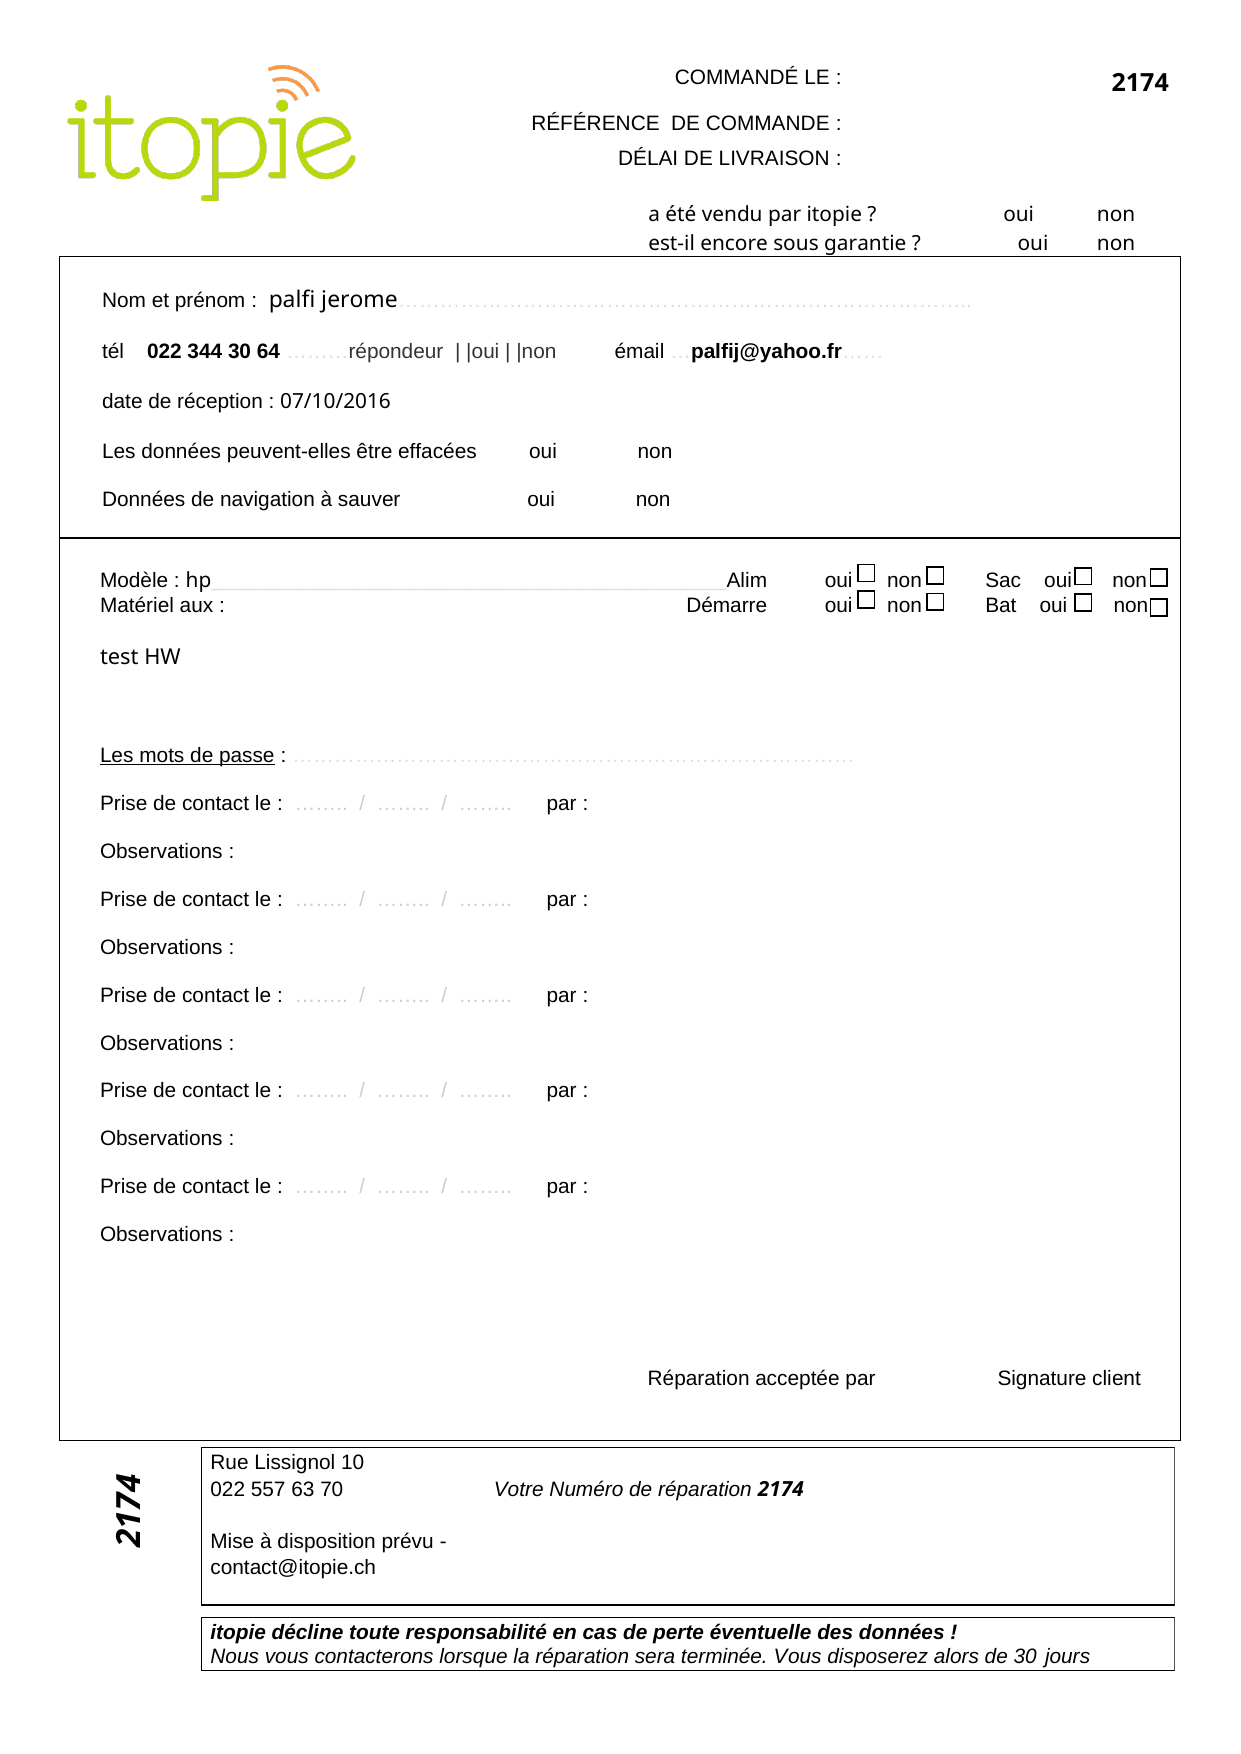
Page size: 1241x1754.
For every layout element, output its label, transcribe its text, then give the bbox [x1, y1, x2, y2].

text Observations : [60, 1027, 1180, 1054]
text Modèle : hp Alim oui non Sac oui non [879, 562, 925, 590]
text Prise de contact le : …….. / …….. / …….. par : [60, 1075, 1180, 1102]
table_cell [847, 140, 1180, 175]
text Prise de contact le : …….. / …….. / …….. par : [60, 788, 1180, 815]
table_header 2174 [847, 59, 1180, 104]
text est-il encore sous garantie ? oui non [59, 228, 1181, 256]
table_cell itopie décline toute responsabilité en cas de perte éventuelle des données ! Nous vous contacterons lorsque la réparation sera terminée. Vous disposerez alors de 30 jours [195, 1611, 1180, 1677]
text Prise de contact le : …….. / …….. / …….. par : [60, 979, 1180, 1006]
text Observations : [60, 931, 1180, 958]
text Observations : [60, 1219, 1180, 1246]
text Observations : [60, 1123, 1180, 1150]
text Observations : [60, 836, 1180, 863]
text tél 022 344 30 64 ………répondeur | |oui | |non émail …palfij@yahoo.fr…… [60, 335, 1180, 362]
picture [67, 65, 356, 201]
table_cell [847, 105, 1180, 140]
text Les données peuvent-elles être effacées oui non [60, 436, 1180, 463]
text Modèle : hp Alim oui non Sac oui non [948, 562, 1180, 590]
text Réparation acceptée par Signature client [60, 1363, 1180, 1390]
text date de réception : 07/10/2016 [60, 383, 1180, 415]
text Modèle : hp Alim oui non Sac oui non [60, 562, 856, 590]
text Prise de contact le : …….. / …….. / …….. par : [60, 883, 1180, 911]
text Nom et prénom : palfi jerome……………………………………………………………………….. [60, 280, 1180, 314]
table_header Rue Lissignol 10 022 557 63 70 Votre Numéro de réparation 2174 Mise à disposition prévu - contact@itopie.ch [195, 1441, 1180, 1611]
text Données de navigation à sauver oui non [60, 484, 1180, 511]
text a été vendu par itopie ? oui non [59, 199, 1181, 228]
table_cell RÉFÉRENCE DE COMMANDE : [490, 105, 847, 140]
text Matériel aux : Démarre oui non Bat oui non [60, 590, 1180, 617]
text Les mots de passe : ……………………………………………………………………… [60, 740, 1180, 767]
text test HW [60, 638, 1180, 671]
table_header 2174 [59, 1441, 195, 1677]
table_cell DÉLAI DE LIVRAISON : [490, 140, 847, 175]
table_header COMMANDÉ LE : [490, 59, 847, 104]
text Prise de contact le : …….. / …….. / …….. par : [60, 1171, 1180, 1198]
